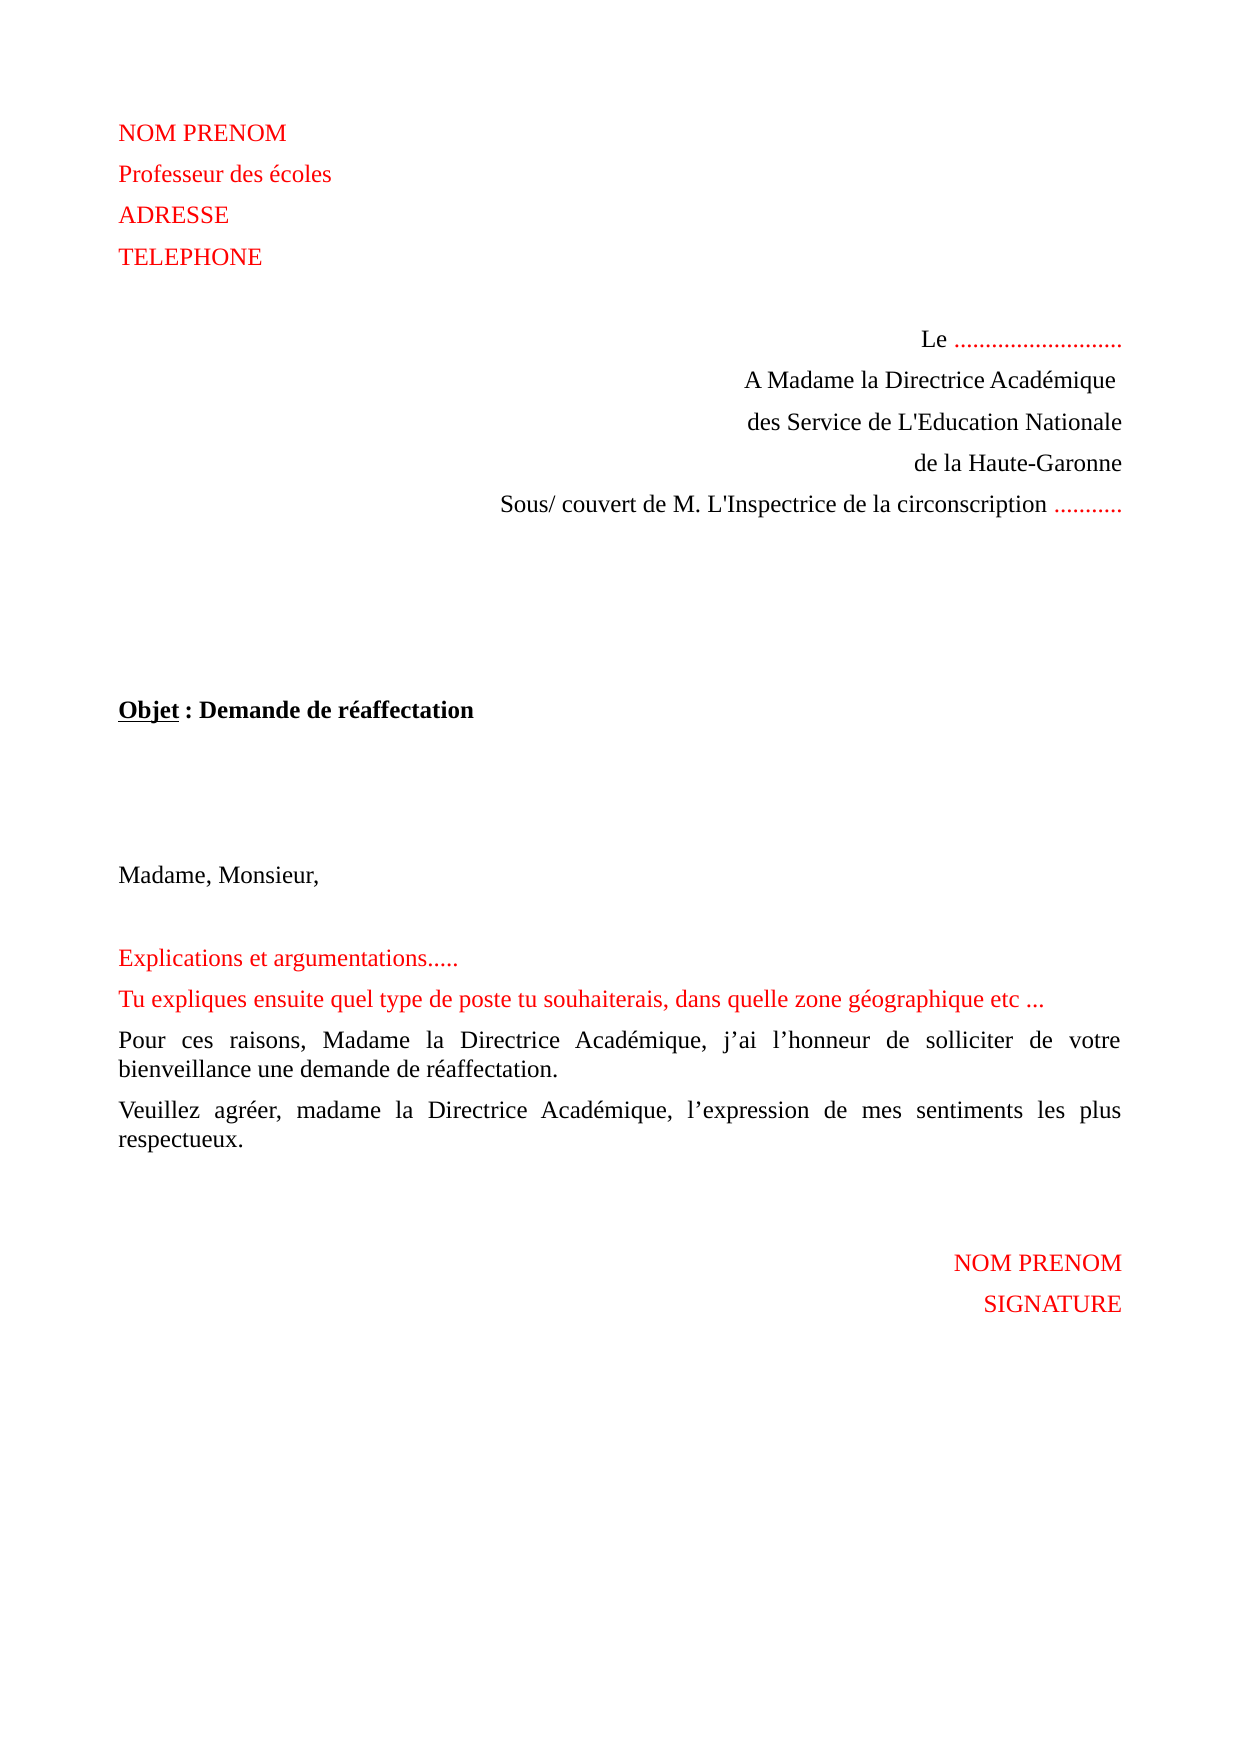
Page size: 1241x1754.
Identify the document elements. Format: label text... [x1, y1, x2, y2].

text Explications et argumentations..... [118, 943, 1122, 972]
text Le ........................... [118, 324, 1122, 353]
text Madame, Monsieur, [118, 861, 1122, 889]
text NOM PRENOM [118, 118, 1122, 147]
text TELEPHONE [118, 242, 1122, 271]
text Pour ces raisons, Madame la Directrice Académique, j’ai l’honneur de solliciter de votre bienveillance une demande de réaffectation. [118, 1026, 1122, 1083]
text ADRESSE [118, 201, 1122, 229]
text SIGNATURE [118, 1289, 1122, 1318]
text de la Haute-Garonne [118, 448, 1122, 477]
text A Madame la Directrice Académique [118, 366, 1122, 394]
text Professeur des écoles [118, 159, 1122, 188]
text NOM PRENOM [118, 1248, 1122, 1277]
text Objet : Demande de réaffectation [118, 696, 1122, 724]
text des Service de L'Education Nationale [118, 407, 1122, 436]
text Veuillez agréer, madame la Directrice Académique, l’expression de mes sentiments les plus respectueux. [118, 1096, 1122, 1153]
text Sous/ couvert de M. L'Inspectrice de la circonscription ........... [118, 489, 1122, 518]
text Tu expliques ensuite quel type de poste tu souhaiterais, dans quelle zone géographique etc ... [118, 984, 1122, 1013]
